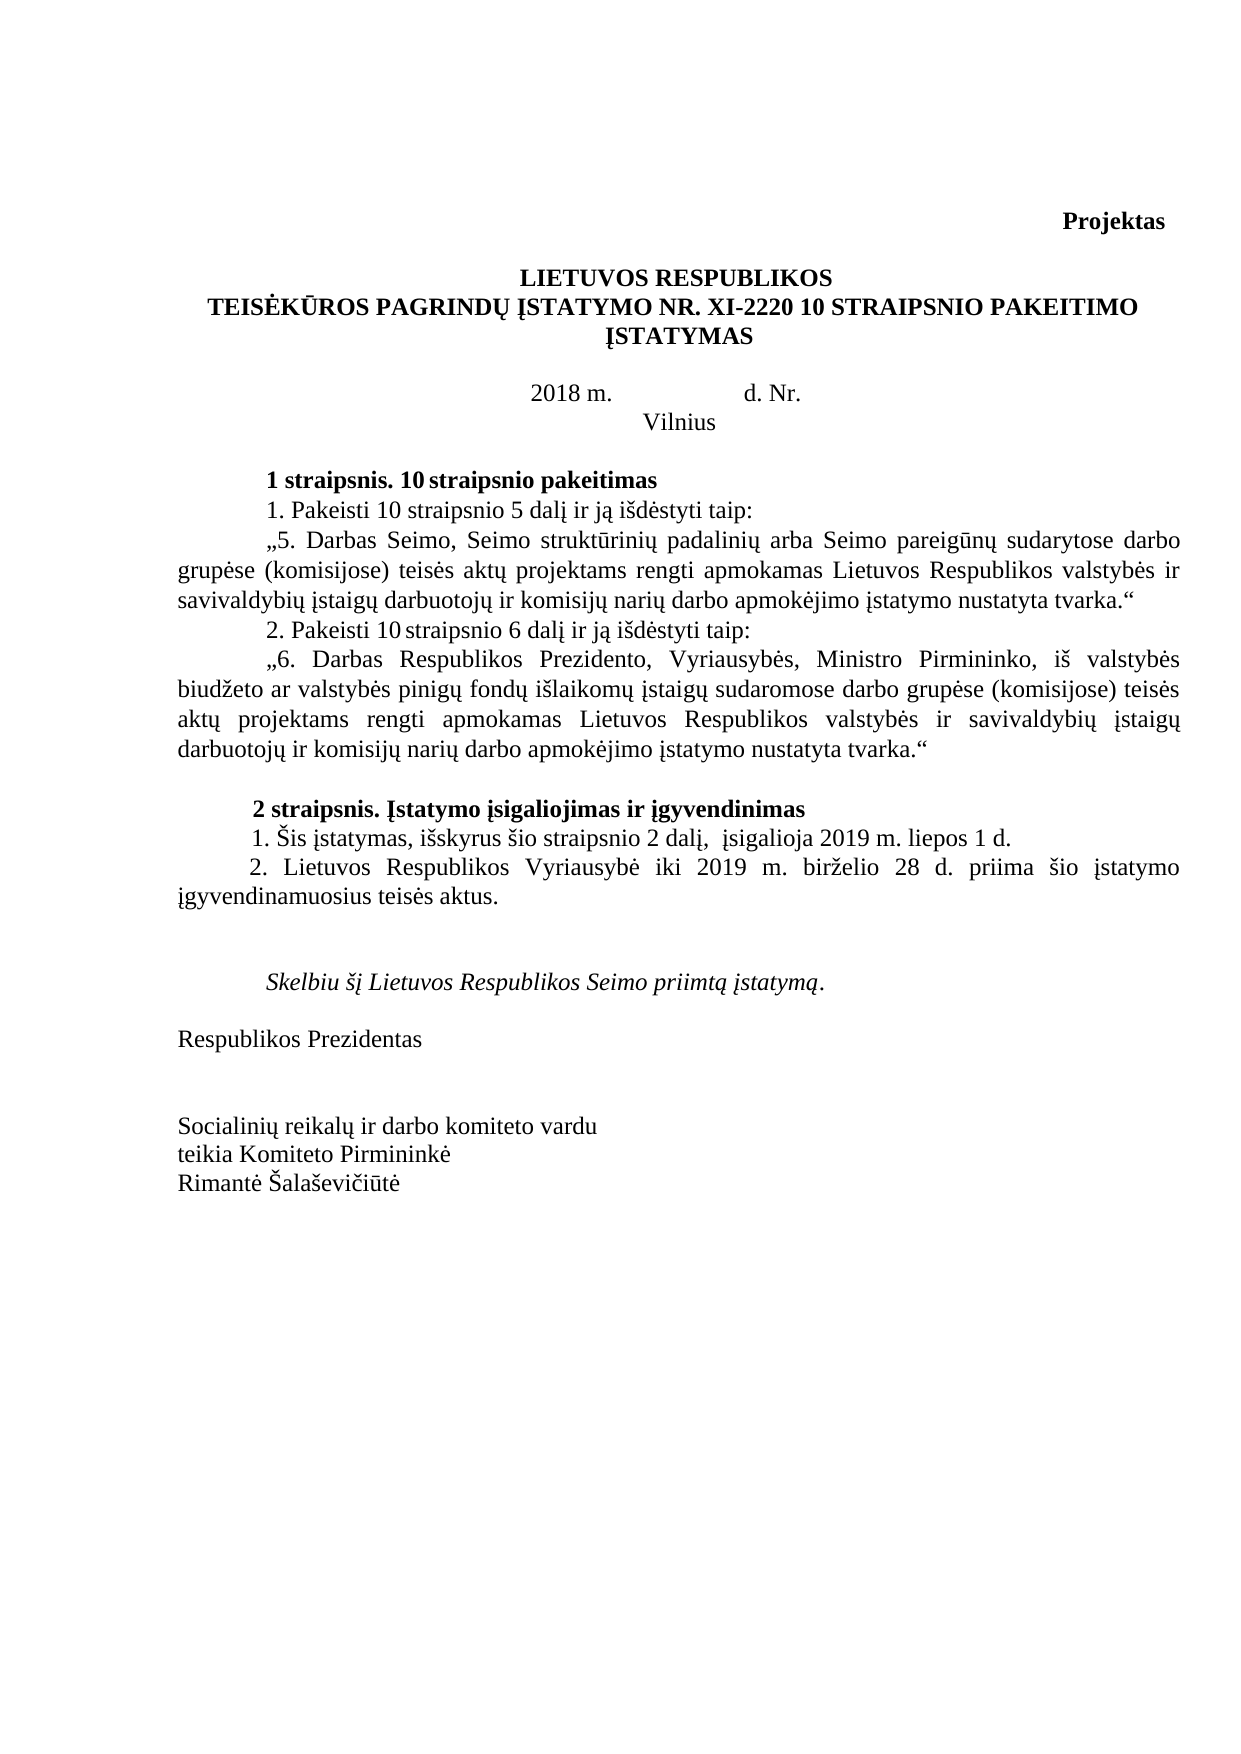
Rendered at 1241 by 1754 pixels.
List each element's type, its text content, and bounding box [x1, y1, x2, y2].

text TEISĖKŪROS PAGRINDŲ ĮSTATYMO NR. XI-2220 10 STRAIPSNIO PAKEITIMO [177, 292, 1181, 321]
text „6. Darbas Respublikos Prezidento, Vyriausybės, Ministro Pirmininko, iš valstybės biudžeto ar valstybės pinigų fondų išlaikomų įstaigų sudaromose darbo grupėse (komisijose) teisės aktų projektams rengti apmokamas Lietuvos Respublikos valstybės ir savivaldybių įstaigų darbuotojų ir komisijų narių darbo apmokėjimo įstatymo nustatyta tvarka.“ [177, 644, 1181, 763]
text 1. Šis įstatymas, išskyrus šio straipsnio 2 dalį, įsigalioja 2019 m. liepos 1 d. [177, 823, 1181, 852]
text LIETUVOS RESPUBLIKOS [177, 263, 1181, 292]
text 2 straipsnis. Įstatymo įsigaliojimas ir įgyvendinimas [177, 794, 1181, 823]
text 2. Lietuvos Respublikos Vyriausybė iki 2019 m. birželio 28 d. priima šio įstatymo įgyvendinamuosius teisės aktus. [177, 852, 1181, 909]
text 2. Pakeisti 10 straipsnio 6 dalį ir ją išdėstyti taip: [266, 615, 1181, 644]
text teikia Komiteto Pirmininkė [177, 1139, 1181, 1168]
text Skelbiu šį Lietuvos Respublikos Seimo priimtą įstatymą. [266, 967, 1181, 996]
text ĮSTATYMAS [177, 321, 1181, 350]
text Socialinių reikalų ir darbo komiteto vardu [177, 1111, 1181, 1139]
text 2018 m. d. Nr. [177, 378, 1181, 407]
text Rimantė Šalaševičiūtė [177, 1168, 1181, 1197]
text 1. Pakeisti 10 straipsnio 5 dalį ir ją išdėstyti taip: [177, 495, 1181, 523]
text 1 straipsnis. 10 straipsnio pakeitimas [177, 465, 1181, 493]
text Vilnius [177, 407, 1181, 436]
text Projektas [717, 206, 1181, 235]
text „5. Darbas Seimo, Seimo struktūrinių padalinių arba Seimo pareigūnų sudarytose darbo grupėse (komisijose) teisės aktų projektams rengti apmokamas Lietuvos Respublikos valstybės ir savivaldybių įstaigų darbuotojų ir komisijų narių darbo apmokėjimo įstatymo nustatyta tvarka.“ [177, 525, 1181, 614]
text Respublikos Prezidentas [177, 1024, 1181, 1053]
